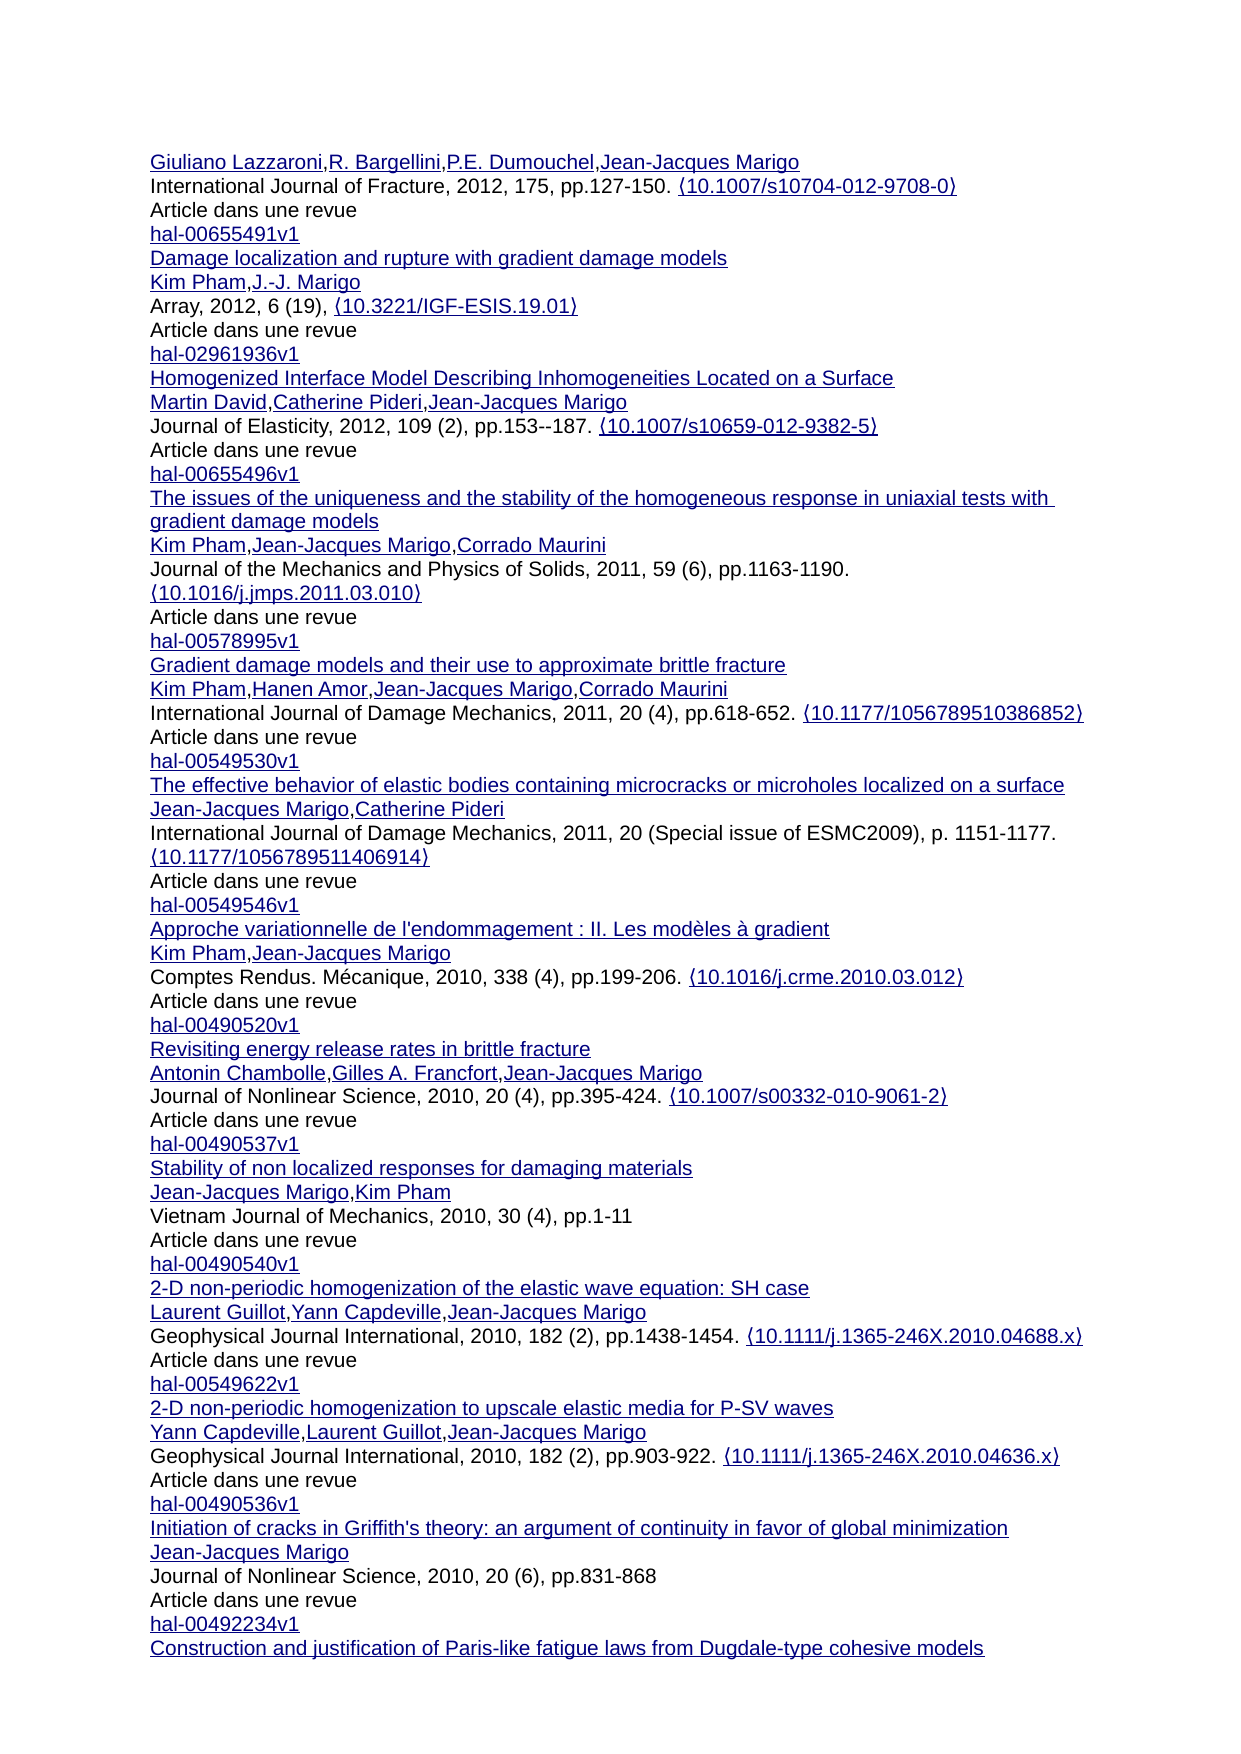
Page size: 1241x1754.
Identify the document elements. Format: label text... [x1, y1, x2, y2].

table_cell The effective behavior of elastic bodies containing microcracks or microholes localized on a surface Jean-Jacques Marigo,Catherine Pideri International Journal of Damage Mechanics, 2011, 20 (Special issue of ESMC2009), p. 1151-1177. ⟨10.1177/1056789511406914⟩ Article dans une revue hal-00549546v1 [150, 773, 1090, 917]
table_cell Gradient damage models and their use to approximate brittle fracture Kim Pham,Hanen Amor,Jean-Jacques Marigo,Corrado Maurini International Journal of Damage Mechanics, 2011, 20 (4), pp.618-652. ⟨10.1177/1056789510386852⟩ Article dans une revue hal-00549530v1 [150, 653, 1090, 773]
table_cell Revisiting energy release rates in brittle fracture Antonin Chambolle,Gilles A. Francfort,Jean-Jacques Marigo Journal of Nonlinear Science, 2010, 20 (4), pp.395-424. ⟨10.1007/s00332-010-9061-2⟩ Article dans une revue hal-00490537v1 [150, 1036, 1090, 1156]
table_cell Construction and justification of Paris-like fatigue laws from Dugdale-type cohesive models [150, 1635, 1090, 1659]
table_cell Initiation of cracks in Griffith's theory: an argument of continuity in favor of global minimization Jean-Jacques Marigo Journal of Nonlinear Science, 2010, 20 (6), pp.831-868 Article dans une revue hal-00492234v1 [150, 1516, 1090, 1635]
table_cell Giuliano Lazzaroni,R. Bargellini,P.E. Dumouchel,Jean-Jacques Marigo International Journal of Fracture, 2012, 175, pp.127-150. ⟨10.1007/s10704-012-9708-0⟩ Article dans une revue hal-00655491v1 [150, 150, 1090, 246]
table_cell 2-D non-periodic homogenization of the elastic wave equation: SH case Laurent Guillot,Yann Capdeville,Jean-Jacques Marigo Geophysical Journal International, 2010, 182 (2), pp.1438-1454. ⟨10.1111/j.1365-246X.2010.04688.x⟩ Article dans une revue hal-00549622v1 [150, 1276, 1090, 1396]
table_cell Stability of non localized responses for damaging materials Jean-Jacques Marigo,Kim Pham Vietnam Journal of Mechanics, 2010, 30 (4), pp.1-11 Article dans une revue hal-00490540v1 [150, 1156, 1090, 1276]
table_cell Approche variationnelle de l'endommagement : II. Les modèles à gradient Kim Pham,Jean-Jacques Marigo Comptes Rendus. Mécanique, 2010, 338 (4), pp.199-206. ⟨10.1016/j.crme.2010.03.012⟩ Article dans une revue hal-00490520v1 [150, 917, 1090, 1036]
table_cell 2-D non-periodic homogenization to upscale elastic media for P-SV waves Yann Capdeville,Laurent Guillot,Jean-Jacques Marigo Geophysical Journal International, 2010, 182 (2), pp.903-922. ⟨10.1111/j.1365-246X.2010.04636.x⟩ Article dans une revue hal-00490536v1 [150, 1396, 1090, 1516]
table_cell Damage localization and rupture with gradient damage models Kim Pham,J.-J. Marigo Array, 2012, 6 (19), ⟨10.3221/IGF-ESIS.19.01⟩ Article dans une revue hal-02961936v1 [150, 246, 1090, 366]
table_cell The issues of the uniqueness and the stability of the homogeneous response in uniaxial tests with gradient damage models Kim Pham,Jean-Jacques Marigo,Corrado Maurini Journal of the Mechanics and Physics of Solids, 2011, 59 (6), pp.1163-1190. ⟨10.1016/j.jmps.2011.03.010⟩ Article dans une revue hal-00578995v1 [150, 485, 1090, 653]
table_cell Homogenized Interface Model Describing Inhomogeneities Located on a Surface Martin David,Catherine Pideri,Jean-Jacques Marigo Journal of Elasticity, 2012, 109 (2), pp.153--187. ⟨10.1007/s10659-012-9382-5⟩ Article dans une revue hal-00655496v1 [150, 366, 1090, 485]
